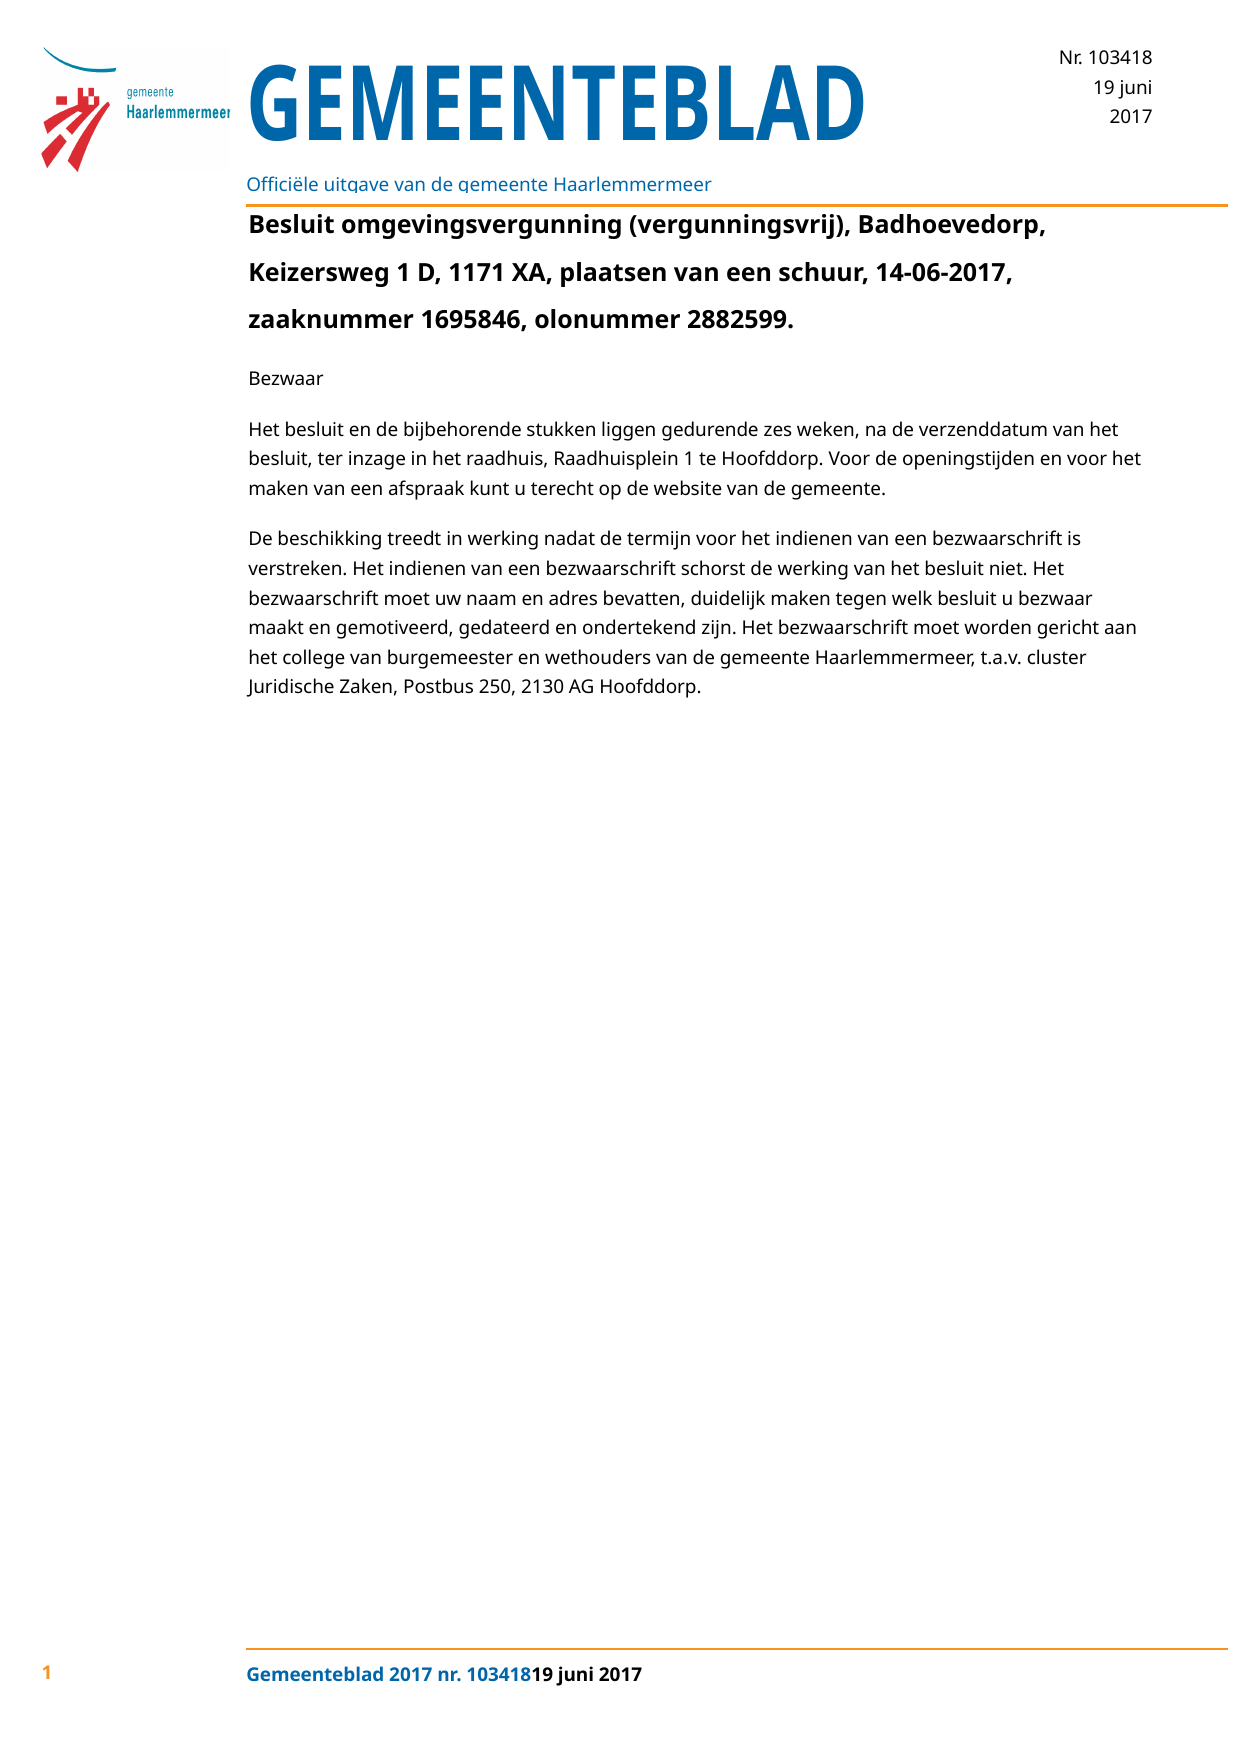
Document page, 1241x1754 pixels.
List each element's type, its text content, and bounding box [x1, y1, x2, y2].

text Bezwaar [248, 366, 1152, 391]
text Besluit omgevingsvergunning (vergunningsvrij), Badhoevedorp, Keizersweg 1 D, 1171 XA, plaatsen van een schuur, 14-06-2017, zaaknummer 1695846, olonummer 2882599. [248, 207, 1152, 336]
picture [41, 47, 231, 172]
text De beschikking treedt in werking nadat de termijn voor het indienen van een bezwaarschrift is verstreken. Het indienen van een bezwaarschrift schorst de werking van het besluit niet. Het bezwaarschrift moet uw naam en adres bevatten, duidelijk maken tegen welk besluit u bezwaar maakt en gemotiveerd, gedateerd en ondertekend zijn. Het bezwaarschrift moet worden gericht aan het college van burgemeester en wethouders van de gemeente Haarlemmermeer, t.a.v. cluster Juridische Zaken, Postbus 250, 2130 AG Hoofddorp. [248, 526, 1152, 699]
text Het besluit en de bijbehorende stukken liggen gedurende zes weken, na de verzenddatum van het besluit, ter inzage in het raadhuis, Raadhuisplein 1 te Hoofddorp. Voor de openingstijden en voor het maken van een afspraak kunt u terecht op de website van de gemeente. [248, 416, 1152, 501]
